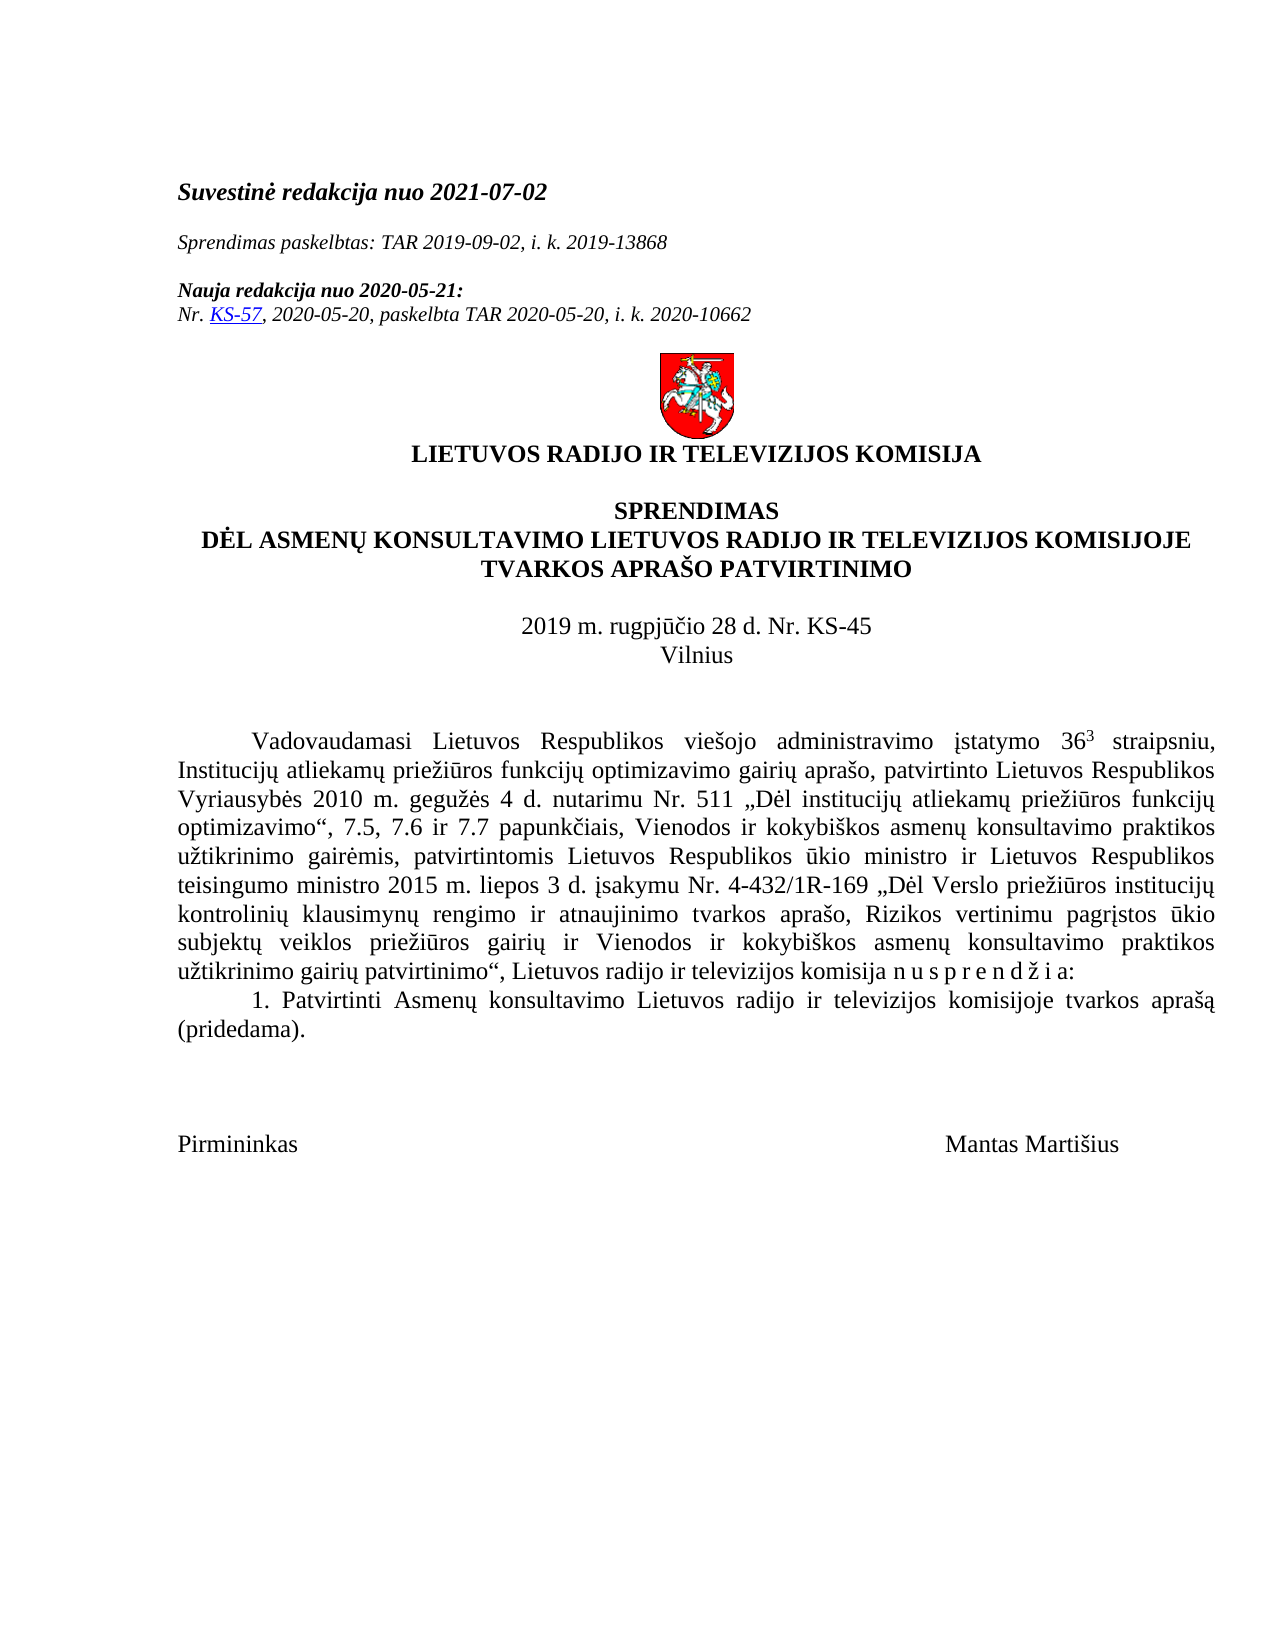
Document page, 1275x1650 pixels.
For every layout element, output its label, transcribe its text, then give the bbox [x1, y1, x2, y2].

text Nauja redakcija nuo 2020-05-21: [177, 278, 1216, 302]
text 2019 m. rugpjūčio 28 d. Nr. KS-45 [177, 611, 1216, 640]
text SPRENDIMAS [177, 496, 1216, 525]
text Sprendimas paskelbtas: TAR 2019-09-02, i. k. 2019-13868 [177, 230, 1216, 254]
text Vilnius [177, 640, 1216, 669]
text Nr. KS-57, 2020-05-20, paskelbta TAR 2020-05-20, i. k. 2020-10662 [177, 302, 1216, 326]
text 1. Patvirtinti Asmenų konsultavimo Lietuvos radijo ir televizijos komisijoje tvarkos aprašą (pridedama). [177, 985, 1216, 1042]
text DĖL ASMENŲ KONSULTAVIMO LIETUVOS RADIJO IR TELEVIZIJOS KOMISIJOJE TVARKOS APRAŠO PATVIRTINIMO [177, 525, 1216, 582]
text Pirmininkas Mantas Martišius [177, 1129, 1216, 1157]
text Suvestinė redakcija nuo 2021-07-02 [177, 177, 1216, 206]
text LIETUVOS RADIJO IR TELEVIZIJOS KOMISIJA [177, 439, 1216, 467]
text Vadovaudamasi Lietuvos Respublikos viešojo administravimo įstatymo 363 straipsniu, Institucijų atliekamų priežiūros funkcijų optimizavimo gairių aprašo, patvirtinto Lietuvos Respublikos Vyriausybės 2010 m. gegužės 4 d. nutarimu Nr. 511 „Dėl institucijų atliekamų priežiūros funkcijų optimizavimo“, 7.5, 7.6 ir 7.7 papunkčiais, Vienodos ir kokybiškos asmenų konsultavimo praktikos užtikrinimo gairėmis, patvirtintomis Lietuvos Respublikos ūkio ministro ir Lietuvos Respublikos teisingumo ministro 2015 m. liepos 3 d. įsakymu Nr. 4-432/1R-169 „Dėl Verslo priežiūros institucijų kontrolinių klausimynų rengimo ir atnaujinimo tvarkos aprašo, Rizikos vertinimu pagrįstos ūkio subjektų veiklos priežiūros gairių ir Vienodos ir kokybiškos asmenų konsultavimo praktikos užtikrinimo gairių patvirtinimo“, Lietuvos radijo ir televizijos komisija nusprendžia: [177, 726, 1216, 985]
